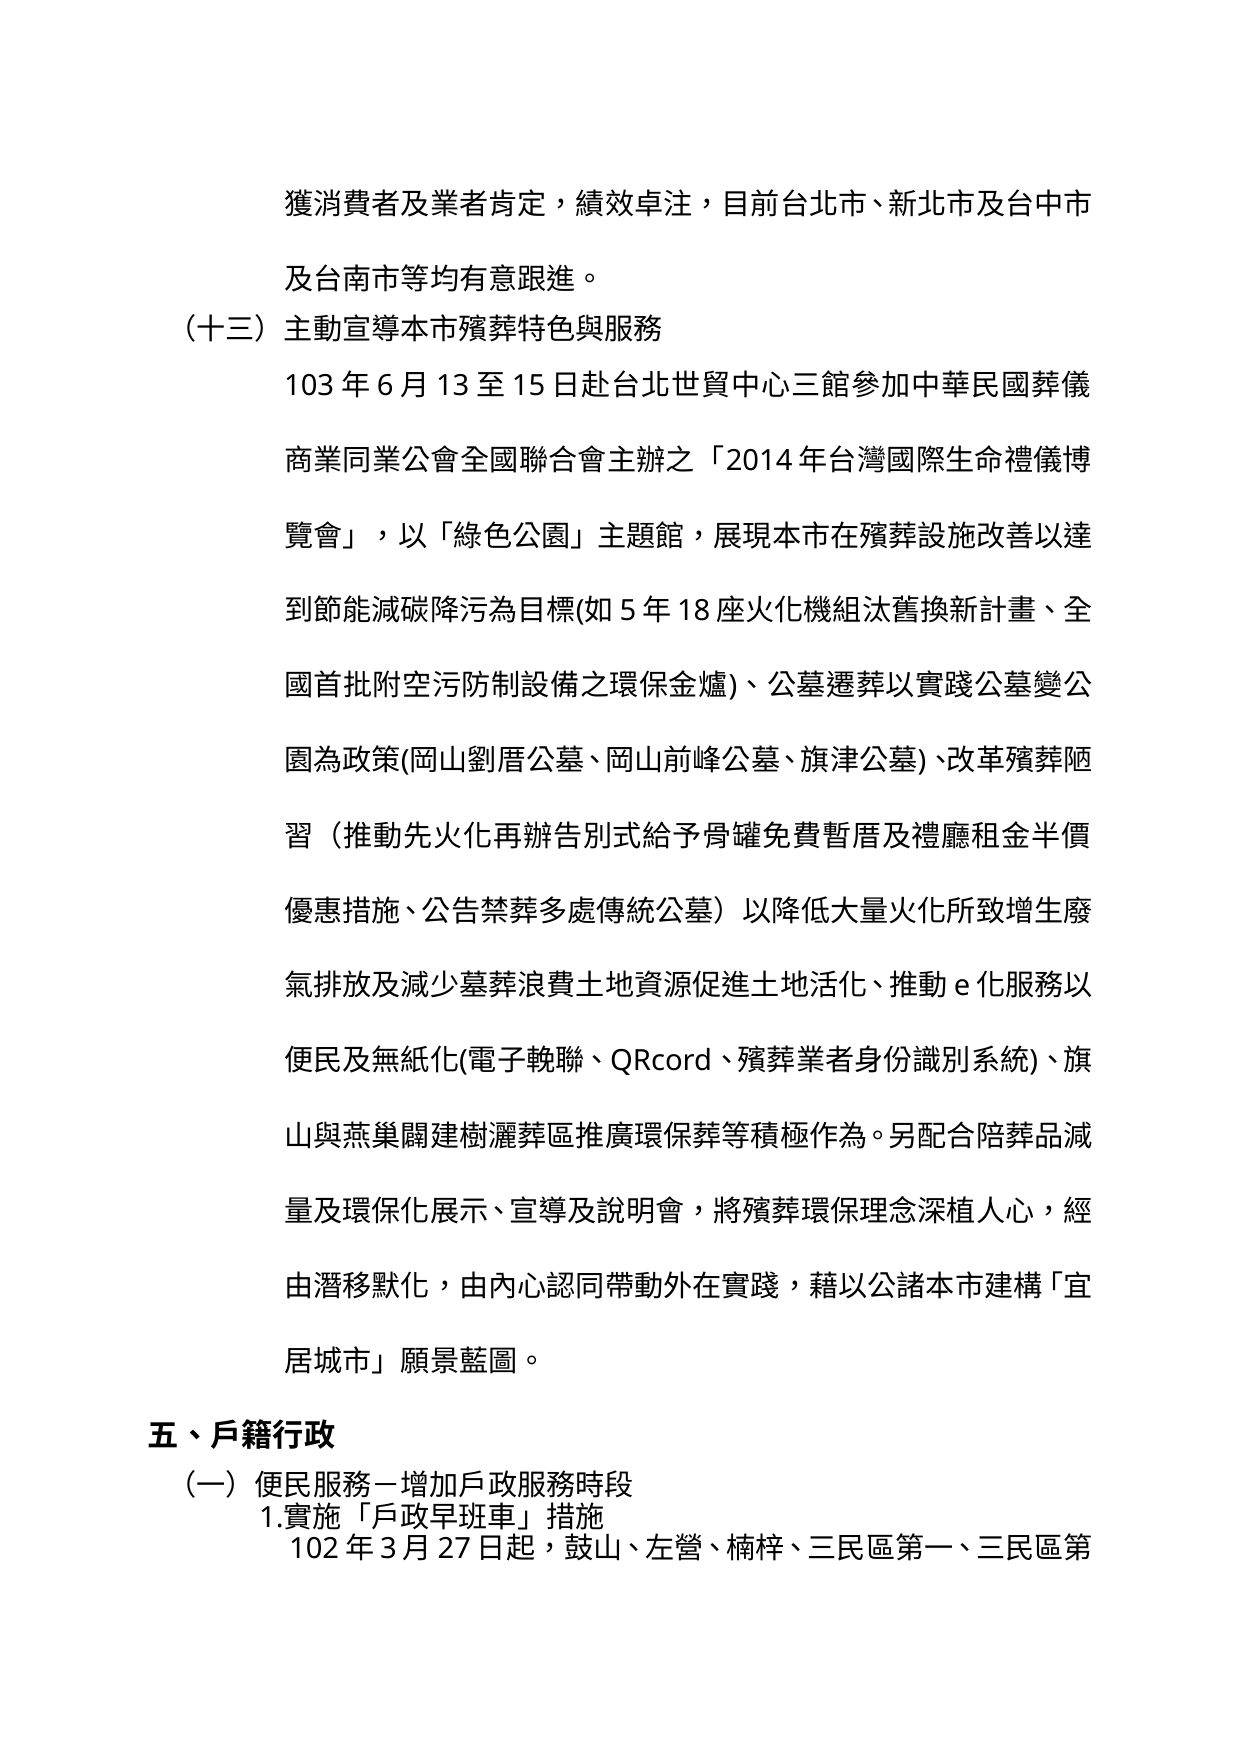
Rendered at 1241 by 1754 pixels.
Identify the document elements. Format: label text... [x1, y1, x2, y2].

text 全國首創殯葬業者身份識別系統，103年3月1日起全市實行，採刷卡方式辨別身份，運用資訊功能，有效減化業者申辦使用設施需檢附經營許可函、商號豋記函及公會會員證等文件、杜絶無牌業者私接案件，貫徹執行「業必歸會」，確保合法業者權益，達到殯葬服務業品質提昇及對業者管理等多重功效。實行迄今深獲消費者及業者肯定，績效卓注，目前台北市、新北市及台中市及台南市等均有意跟進。 [284, 164, 1092, 314]
text （一）便民服務－增加戶政服務時段 [148, 1471, 1092, 1502]
text 103年6月13至15日赴台北世貿中心三館參加中華民國葬儀商業同業公會全國聯合會主辦之「2014年台灣國際生命禮儀博覽會」，以「綠色公園」主題館，展現本市在殯葬設施改善以達到節能減碳降污為目標(如5年18座火化機組汰舊換新計畫、全國首批附空污防制設備之環保金爐)、公墓遷葬以實踐公墓變公園為政策(岡山劉厝公墓、岡山前峰公墓、旗津公墓)、改革殯葬陋習（推動先火化再辦告別式給予骨罐免費暫厝及禮廳租金半價優惠措施、公告禁葬多處傳統公墓）以降低大量火化所致增生廢氣排放及減少墓葬浪費土地資源促進土地活化、推動e化服務以便民及無紙化(電子輓聯、QRcord、殯葬業者身份識別系統)、旗山與燕巢闢建樹灑葬區推廣環保葬等積極作為。另配合陪葬品減量及環保化展示、宣導及說明會，將殯葬環保理念深植人心，經由潛移默化，由內心認同帶動外在實踐，藉以公諸本市建構「宜居城市」願景藍圖。 [284, 346, 1092, 1396]
text 1.實施「戶政早班車」措施 [259, 1502, 1092, 1533]
text 102年3月27日起，鼓山、左營、楠梓、三民區第一、三民區第二、苓雅、前鎮、小港、鳳山區第一、鳳山區第二、大寮、大樹、鳥松、岡山及路竹等15個戶政事務所，每週一至週五提前於上午7時30分受理民眾申辦戶籍案件，提供民眾更彈性的洽公時間，103年1月至6月受理3,581件。 [289, 1533, 1092, 1564]
text （十三）主動宣導本市殯葬特色與服務 [148, 314, 1092, 346]
text 五、戶籍行政 [148, 1396, 1092, 1471]
